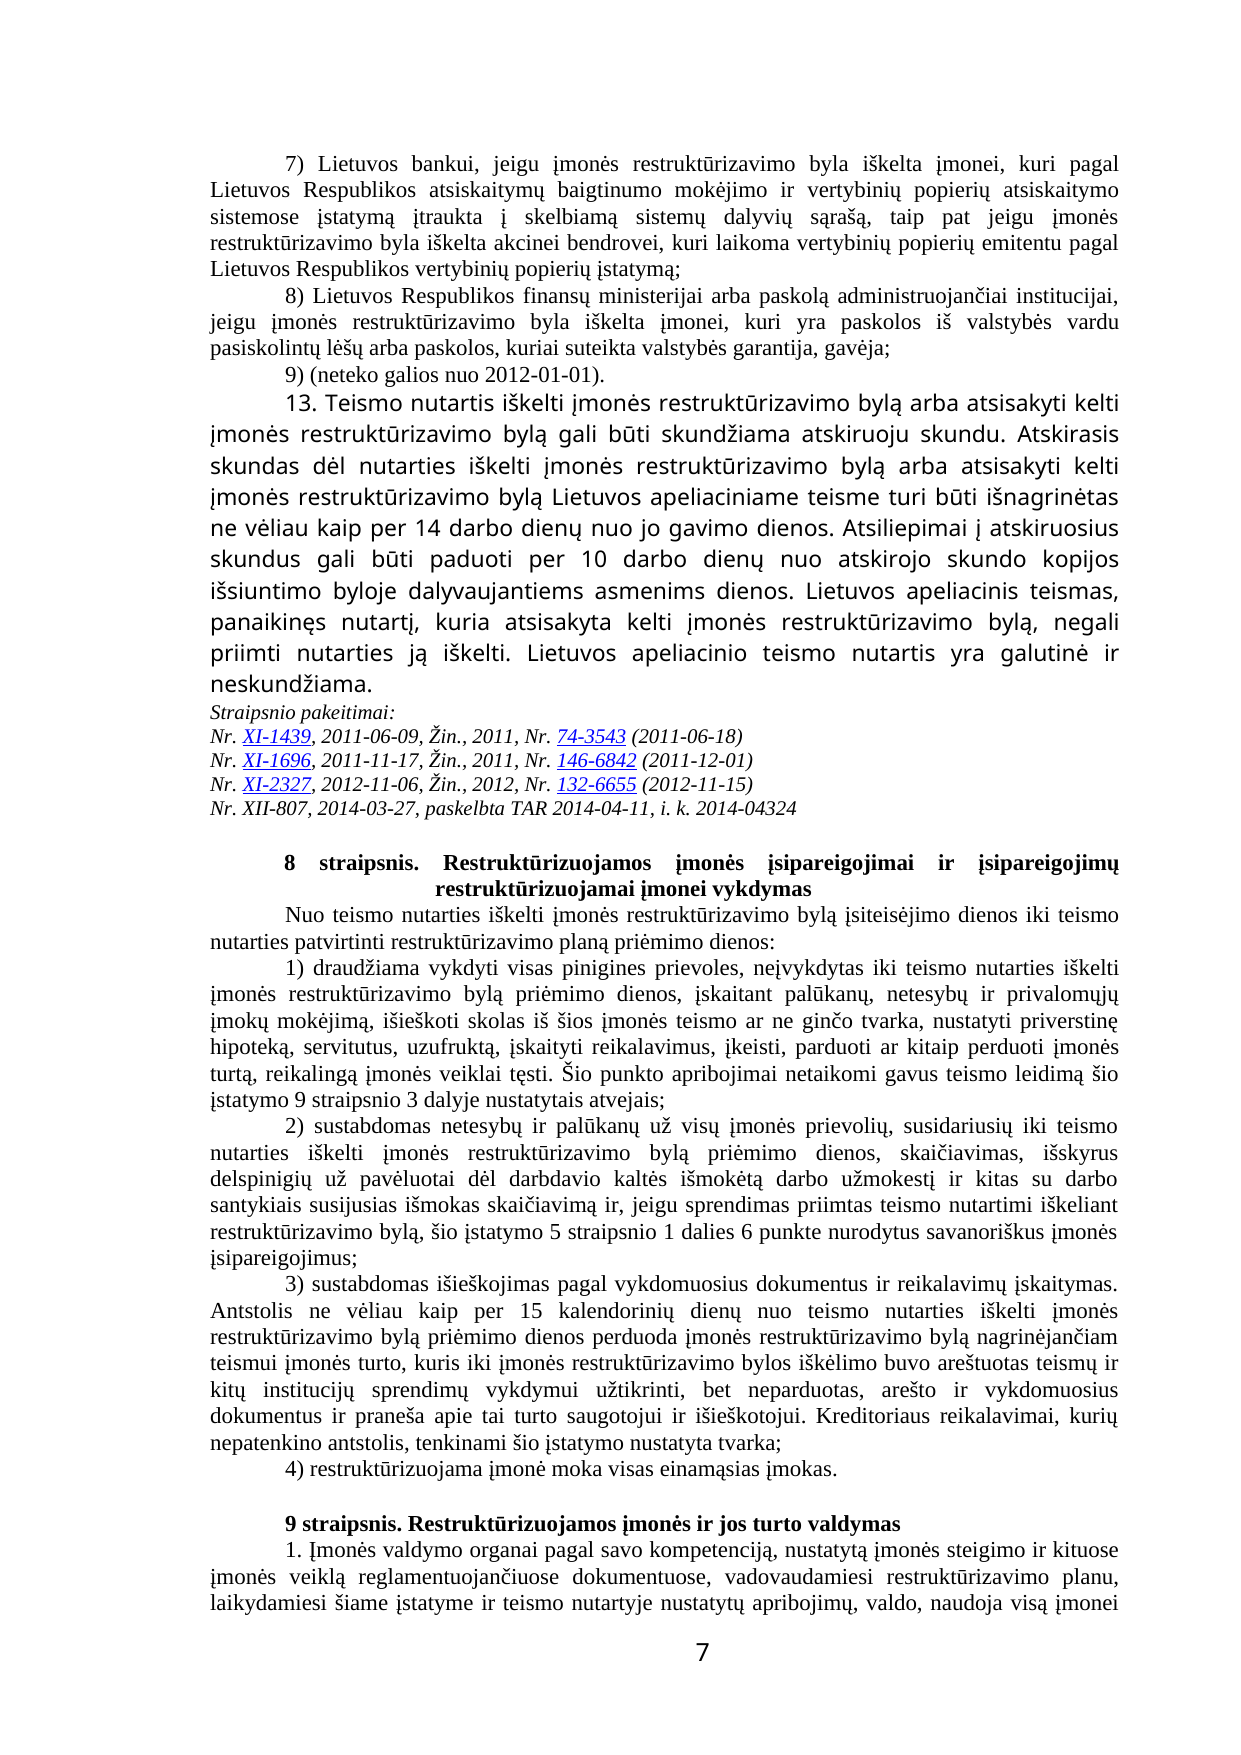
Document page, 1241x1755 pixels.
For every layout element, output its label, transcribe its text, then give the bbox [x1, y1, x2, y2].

text 1. Įmonės valdymo organai pagal savo kompetenciją, nustatytą įmonės steigimo ir kituose įmonės veiklą reglamentuojančiuose dokumentuose, vadovaudamiesi restruktūrizavimo planu, laikydamiesi šiame įstatyme ir teismo nutartyje nustatytų apribojimų, valdo, naudoja visą įmonei [210, 1536, 1120, 1615]
text Nr. XI-2327, 2012-11-06, Žin., 2012, Nr. 132-6655 (2012-11-15) [210, 772, 1120, 796]
text 9) (neteko galios nuo 2012-01-01). [210, 361, 1120, 387]
text 8) Lietuvos Respublikos finansų ministerijai arba paskolą administruojančiai institucijai, jeigu įmonės restruktūrizavimo byla iškelta įmonei, kuri yra paskolos iš valstybės vardu pasiskolintų lėšų arba paskolos, kuriai suteikta valstybės garantija, gavėja; [210, 282, 1120, 361]
text Nr. XII-807, 2014-03-27, paskelbta TAR 2014-04-11, i. k. 2014-04324 [210, 796, 1120, 820]
text Nuo teismo nutarties iškelti įmonės restruktūrizavimo bylą įsiteisėjimo dienos iki teismo nutarties patvirtinti restruktūrizavimo planą priėmimo dienos: [210, 901, 1120, 954]
text 1) draudžiama vykdyti visas pinigines prievoles, neįvykdytas iki teismo nutarties iškelti įmonės restruktūrizavimo bylą priėmimo dienos, įskaitant palūkanų, netesybų ir privalomųjų įmokų mokėjimą, išieškoti skolas iš šios įmonės teismo ar ne ginčo tvarka, nustatyti priverstinę hipoteką, servitutus, uzufruktą, įskaityti reikalavimus, įkeisti, parduoti ar kitaip perduoti įmonės turtą, reikalingą įmonės veiklai tęsti. Šio punkto apribojimai netaikomi gavus teismo leidimą šio įstatymo 9 straipsnio 3 dalyje nustatytais atvejais; [210, 954, 1120, 1112]
text Nr. XI-1696, 2011-11-17, Žin., 2011, Nr. 146-6842 (2011-12-01) [210, 748, 1120, 772]
text Straipsnio pakeitimai: [210, 700, 1120, 724]
text 13. Teismo nutartis iškelti įmonės restruktūrizavimo bylą arba atsisakyti kelti įmonės restruktūrizavimo bylą gali būti skundžiama atskiruoju skundu. Atskirasis skundas dėl nutarties iškelti įmonės restruktūrizavimo bylą arba atsisakyti kelti įmonės restruktūrizavimo bylą Lietuvos apeliaciniame teisme turi būti išnagrinėtas ne vėliau kaip per 14 darbo dienų nuo jo gavimo dienos. Atsiliepimai į atskiruosius skundus gali būti paduoti per 10 darbo dienų nuo atskirojo skundo kopijos išsiuntimo byloje dalyvaujantiems asmenims dienos. Lietuvos apeliacinis teismas, panaikinęs nutartį, kuria atsisakyta kelti įmonės restruktūrizavimo bylą, negali priimti nutarties ją iškelti. Lietuvos apeliacinio teismo nutartis yra galutinė ir neskundžiama. [210, 387, 1120, 700]
text Nr. XI-1439, 2011-06-09, Žin., 2011, Nr. 74-3543 (2011-06-18) [210, 724, 1120, 748]
text 3) sustabdomas išieškojimas pagal vykdomuosius dokumentus ir reikalavimų įskaitymas. Antstolis ne vėliau kaip per 15 kalendorinių dienų nuo teismo nutarties iškelti įmonės restruktūrizavimo bylą priėmimo dienos perduoda įmonės restruktūrizavimo bylą nagrinėjančiam teismui įmonės turto, kuris iki įmonės restruktūrizavimo bylos iškėlimo buvo areštuotas teismų ir kitų institucijų sprendimų vykdymui užtikrinti, bet neparduotas, arešto ir vykdomuosius dokumentus ir praneša apie tai turto saugotojui ir išieškotojui. Kreditoriaus reikalavimai, kurių nepatenkino antstolis, tenkinami šio įstatymo nustatyta tvarka; [210, 1270, 1119, 1455]
text 7) Lietuvos bankui, jeigu įmonės restruktūrizavimo byla iškelta įmonei, kuri pagal Lietuvos Respublikos atsiskaitymų baigtinumo mokėjimo ir vertybinių popierių atsiskaitymo sistemose įstatymą įtraukta į skelbiamą sistemų dalyvių sąrašą, taip pat jeigu įmonės restruktūrizavimo byla iškelta akcinei bendrovei, kuri laikoma vertybinių popierių emitentu pagal Lietuvos Respublikos vertybinių popierių įstatymą; [210, 150, 1120, 282]
text 2) sustabdomas netesybų ir palūkanų už visų įmonės prievolių, susidariusių iki teismo nutarties iškelti įmonės restruktūrizavimo bylą priėmimo dienos, skaičiavimas, išskyrus delspinigių už pavėluotai dėl darbdavio kaltės išmokėtą darbo užmokestį ir kitas su darbo santykiais susijusias išmokas skaičiavimą ir, jeigu sprendimas priimtas teismo nutartimi iškeliant restruktūrizavimo bylą, šio įstatymo 5 straipsnio 1 dalies 6 punkte nurodytus savanoriškus įmonės įsipareigojimus; [210, 1112, 1119, 1270]
text 4) restruktūrizuojama įmonė moka visas einamąsias įmokas. [210, 1455, 1119, 1481]
text 8 straipsnis. Restruktūrizuojamos įmonės įsipareigojimai ir įsipareigojimų restruktūrizuojamai įmonei vykdymas [284, 849, 1120, 901]
text 9 straipsnis. Restruktūrizuojamos įmonės ir jos turto valdymas [210, 1510, 1120, 1536]
